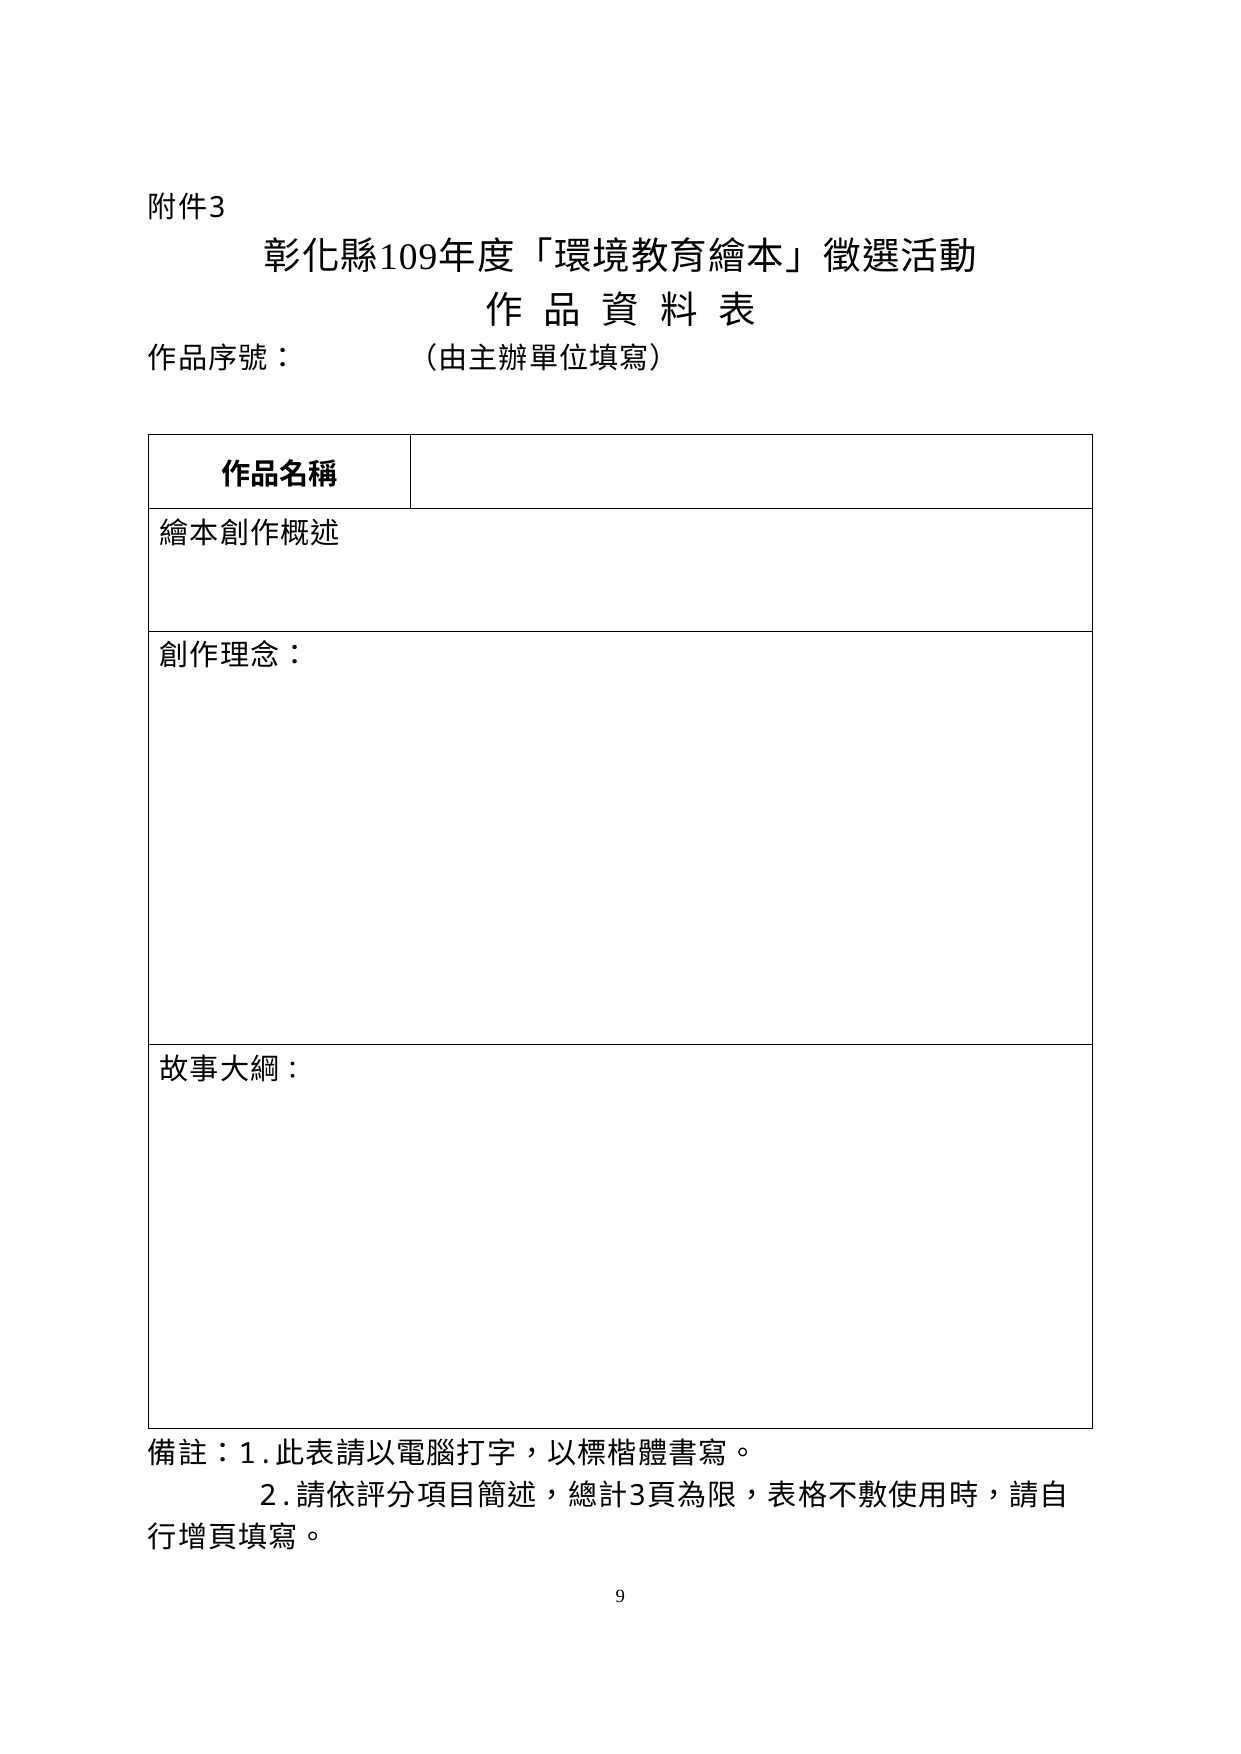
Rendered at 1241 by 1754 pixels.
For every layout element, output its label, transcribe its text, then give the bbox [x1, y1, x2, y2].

table_header [411, 435, 1092, 508]
text 備註：1.此表請以電腦打字，以標楷體書寫。 [148, 1429, 1092, 1472]
text 作品序號： （由主辦單位填寫） [148, 334, 1092, 377]
table_cell 繪本創作概述 [149, 509, 1092, 631]
text 2.請依評分項目簡述，總計3頁為限，表格不敷使用時，請自行增頁填寫。 [148, 1472, 1092, 1556]
text 附件3 [148, 184, 1092, 226]
table_header 作品名稱 [149, 435, 410, 508]
text 彰化縣109年度「環境教育繪本」徵選活動 [148, 226, 1092, 280]
table_cell 創作理念： [149, 632, 1092, 1044]
text 作 品 資 料 表 [148, 280, 1092, 334]
table_cell 故事大綱： [149, 1045, 1092, 1428]
